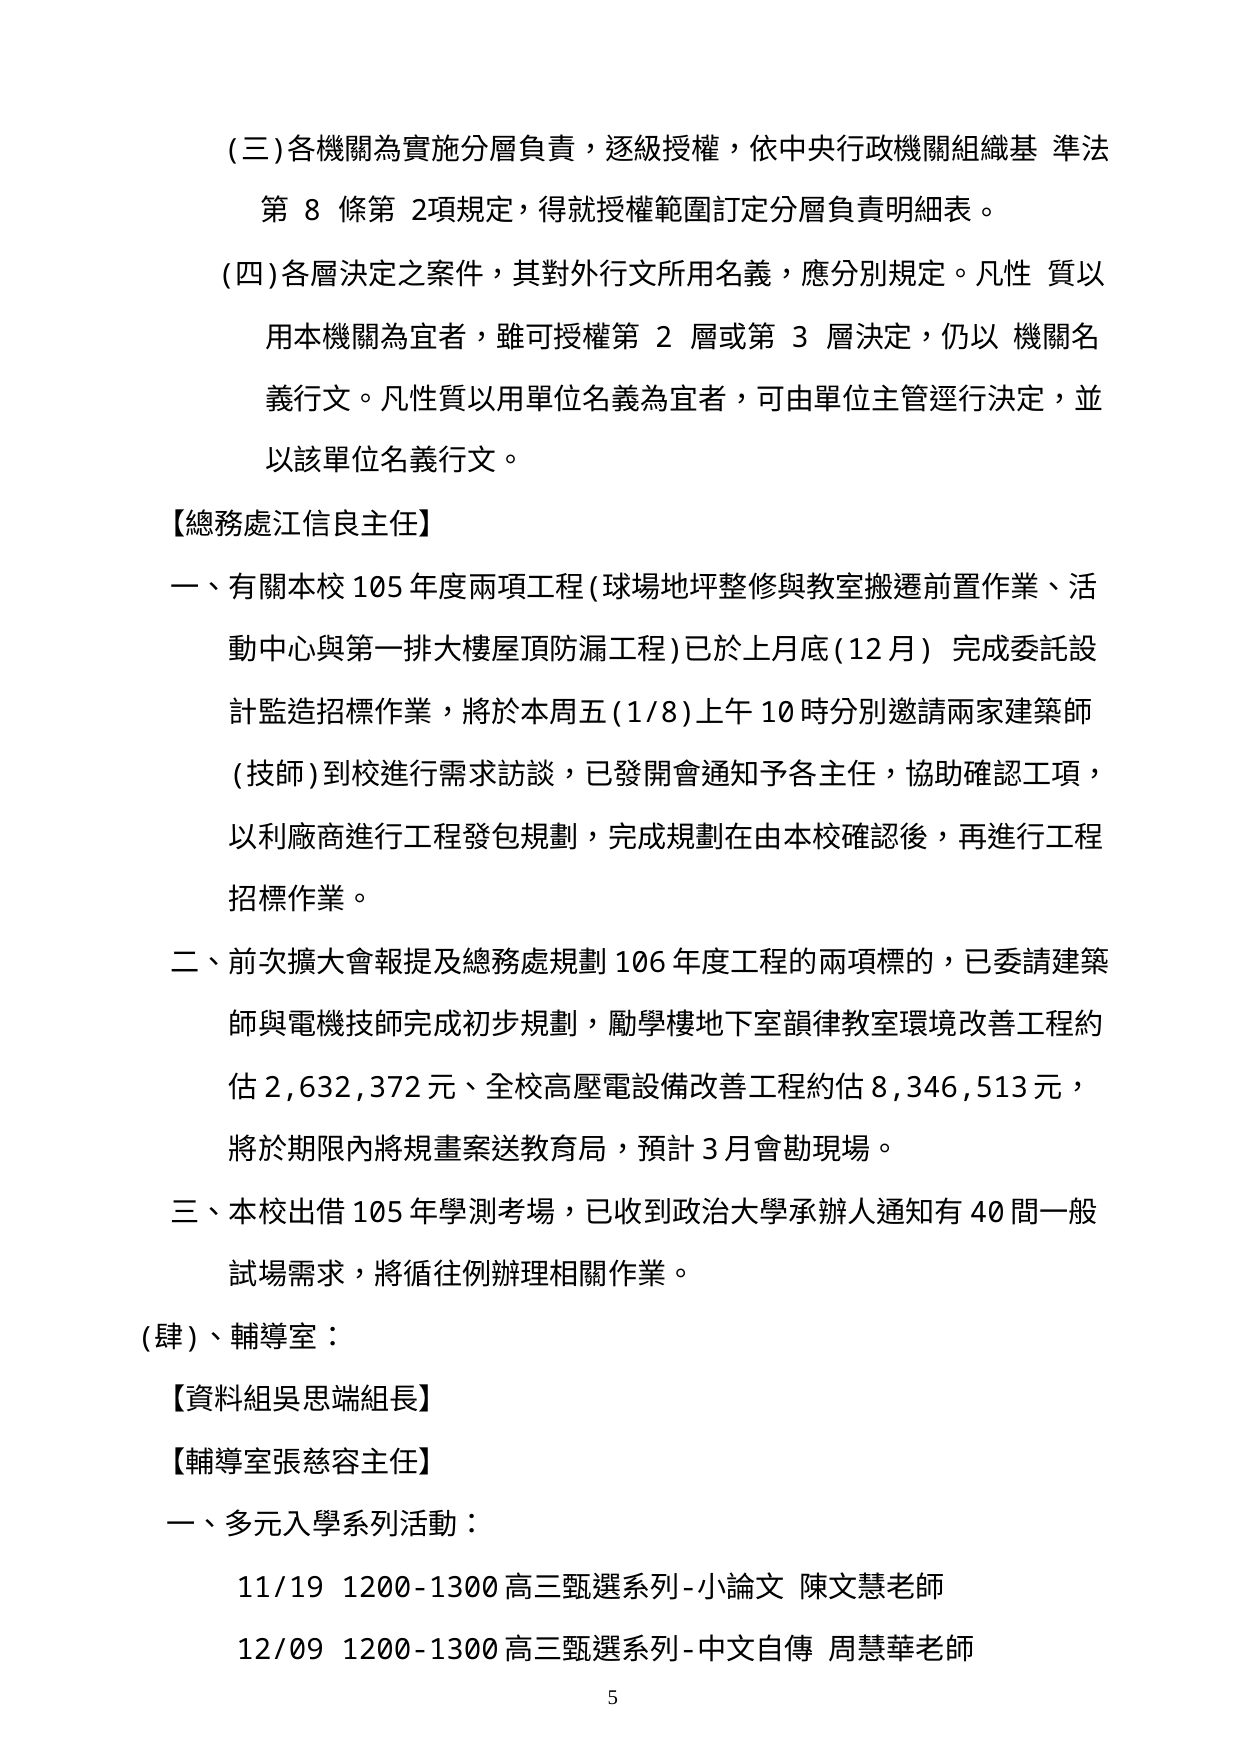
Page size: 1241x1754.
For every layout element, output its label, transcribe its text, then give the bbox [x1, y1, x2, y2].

text 【輔導室張慈容主任】 [108, 1418, 1117, 1480]
text 【資料組吳思端組長】 [108, 1355, 1117, 1418]
text 11/19 1200-1300高三甄選系列-小論文 陳文慧老師 [166, 1543, 1117, 1605]
text 一、有關本校105年度兩項工程(球場地坪整修與教室搬遷前置作業、活動中心與第一排大樓屋頂防漏工程)已於上月底(12月) 完成委託設計監造招標作業，將於本周五(1/8)上午10時分別邀請兩家建築師(技師)到校進行需求訪談，已發開會通知予各主任，協助確認工項，以利廠商進行工程發包規劃，完成規劃在由本校確認後，再進行工程招標作業。 [170, 543, 1117, 918]
text 12/09 1200-1300高三甄選系列-中文自傳 周慧華老師 [166, 1605, 1117, 1668]
text 【總務處江信良主任】 [108, 480, 1117, 543]
text 二、前次擴大會報提及總務處規劃106年度工程的兩項標的，已委請建築師與電機技師完成初步規劃，勵學樓地下室韻律教室環境改善工程約估2,632,372元、全校高壓電設備改善工程約估8,346,513元，將於期限內將規畫案送教育局，預計3月會勘現場。 [170, 918, 1117, 1168]
text (三)各機關為實施分層負責，逐級授權，依中央行政機關組織基 準法第 8 條第 2項規定，得就授權範圍訂定分層負責明細表。 [120, 105, 1137, 230]
text (四)各層決定之案件，其對外行文所用名義，應分別規定。凡性 質以用本機關為宜者，雖可授權第 2 層或第 3 層決定，仍以 機關名義行文。凡性質以用單位名義為宜者，可由單位主管逕行決定，並以該單位名義行文。 [166, 230, 1119, 480]
text (肆)、輔導室： [108, 1293, 1117, 1355]
text 一、多元入學系列活動： [166, 1480, 1117, 1543]
text 三、本校出借105年學測考場，已收到政治大學承辦人通知有40間一般試場需求，將循往例辦理相關作業。 [170, 1168, 1117, 1293]
